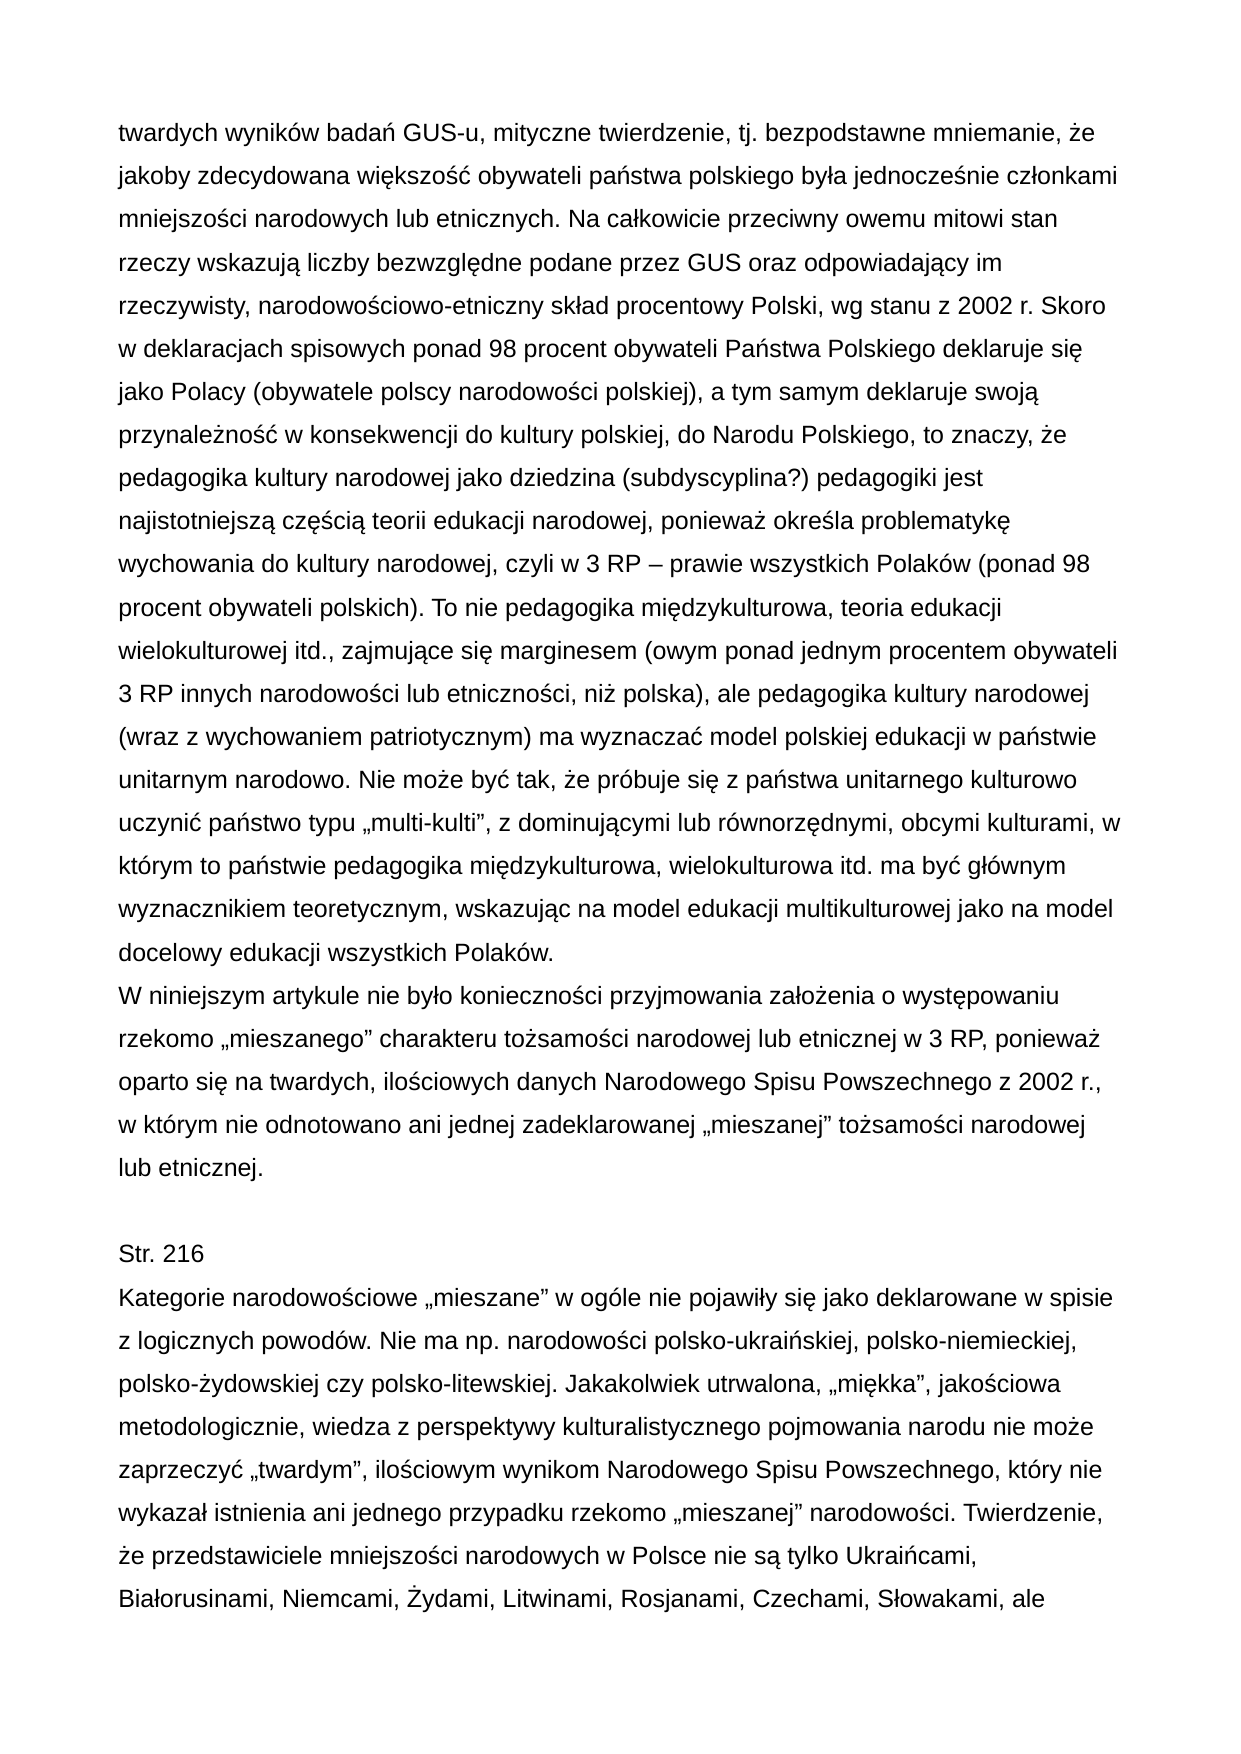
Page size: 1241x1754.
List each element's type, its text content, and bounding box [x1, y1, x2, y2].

text Kategorie narodowościowe „mieszane” w ogóle nie pojawiły się jako deklarowane w spisie z logicznych powodów. Nie ma np. narodowości polsko-ukraińskiej, polsko-niemieckiej, polsko-żydowskiej czy polsko-litewskiej. Jakakolwiek utrwalona, „miękka”, jakościowa metodologicznie, wiedza z perspektywy kulturalistycznego pojmowania narodu nie może zaprzeczyć „twardym”, ilościowym wynikom Narodowego Spisu Powszechnego, który nie wykazał istnienia ani jednego przypadku rzekomo „mieszanej” narodowości. Twierdzenie, że przedstawiciele mniejszości narodowych w Polsce nie są tylko Ukraińcami, Białorusinami, Niemcami, Żydami, Litwinami, Rosjanami, Czechami, Słowakami, ale [118, 1282, 1122, 1613]
text Str. 216 [118, 1239, 1122, 1268]
text twardych wyników badań GUS-u, mityczne twierdzenie, tj. bezpodstawne mniemanie, że jakoby zdecydowana większość obywateli państwa polskiego była jednocześnie członkami mniejszości narodowych lub etnicznych. Na całkowicie przeciwny owemu mitowi stan rzeczy wskazują liczby bezwzględne podane przez GUS oraz odpowiadający im rzeczywisty, narodowościowo-etniczny skład procentowy Polski, wg stanu z 2002 r. Skoro w deklaracjach spisowych ponad 98 procent obywateli Państwa Polskiego deklaruje się jako Polacy (obywatele polscy narodowości polskiej), a tym samym deklaruje swoją przynależność w konsekwencji do kultury polskiej, do Narodu Polskiego, to znaczy, że pedagogika kultury narodowej jako dziedzina (subdyscyplina?) pedagogiki jest najistotniejszą częścią teorii edukacji narodowej, ponieważ określa problematykę wychowania do kultury narodowej, czyli w 3 RP – prawie wszystkich Polaków (ponad 98 procent obywateli polskich). To nie pedagogika międzykulturowa, teoria edukacji wielokulturowej itd., zajmujące się marginesem (owym ponad jednym procentem obywateli 3 RP innych narodowości lub etniczności, niż polska), ale pedagogika kultury narodowej (wraz z wychowaniem patriotycznym) ma wyznaczać model polskiej edukacji w państwie unitarnym narodowo. Nie może być tak, że próbuje się z państwa unitarnego kulturowo uczynić państwo typu „multi-kulti”, z dominującymi lub równorzędnymi, obcymi kulturami, w którym to państwie pedagogika międzykulturowa, wielokulturowa itd. ma być głównym wyznacznikiem teoretycznym, wskazując na model edukacji multikulturowej jako na model docelowy edukacji wszystkich Polaków. [118, 118, 1122, 966]
text W niniejszym artykule nie było konieczności przyjmowania założenia o występowaniu rzekomo „mieszanego” charakteru tożsamości narodowej lub etnicznej w 3 RP, ponieważ oparto się na twardych, ilościowych danych Narodowego Spisu Powszechnego z 2002 r., w którym nie odnotowano ani jednej zadeklarowanej „mieszanej” tożsamości narodowej lub etnicznej. [118, 981, 1122, 1182]
